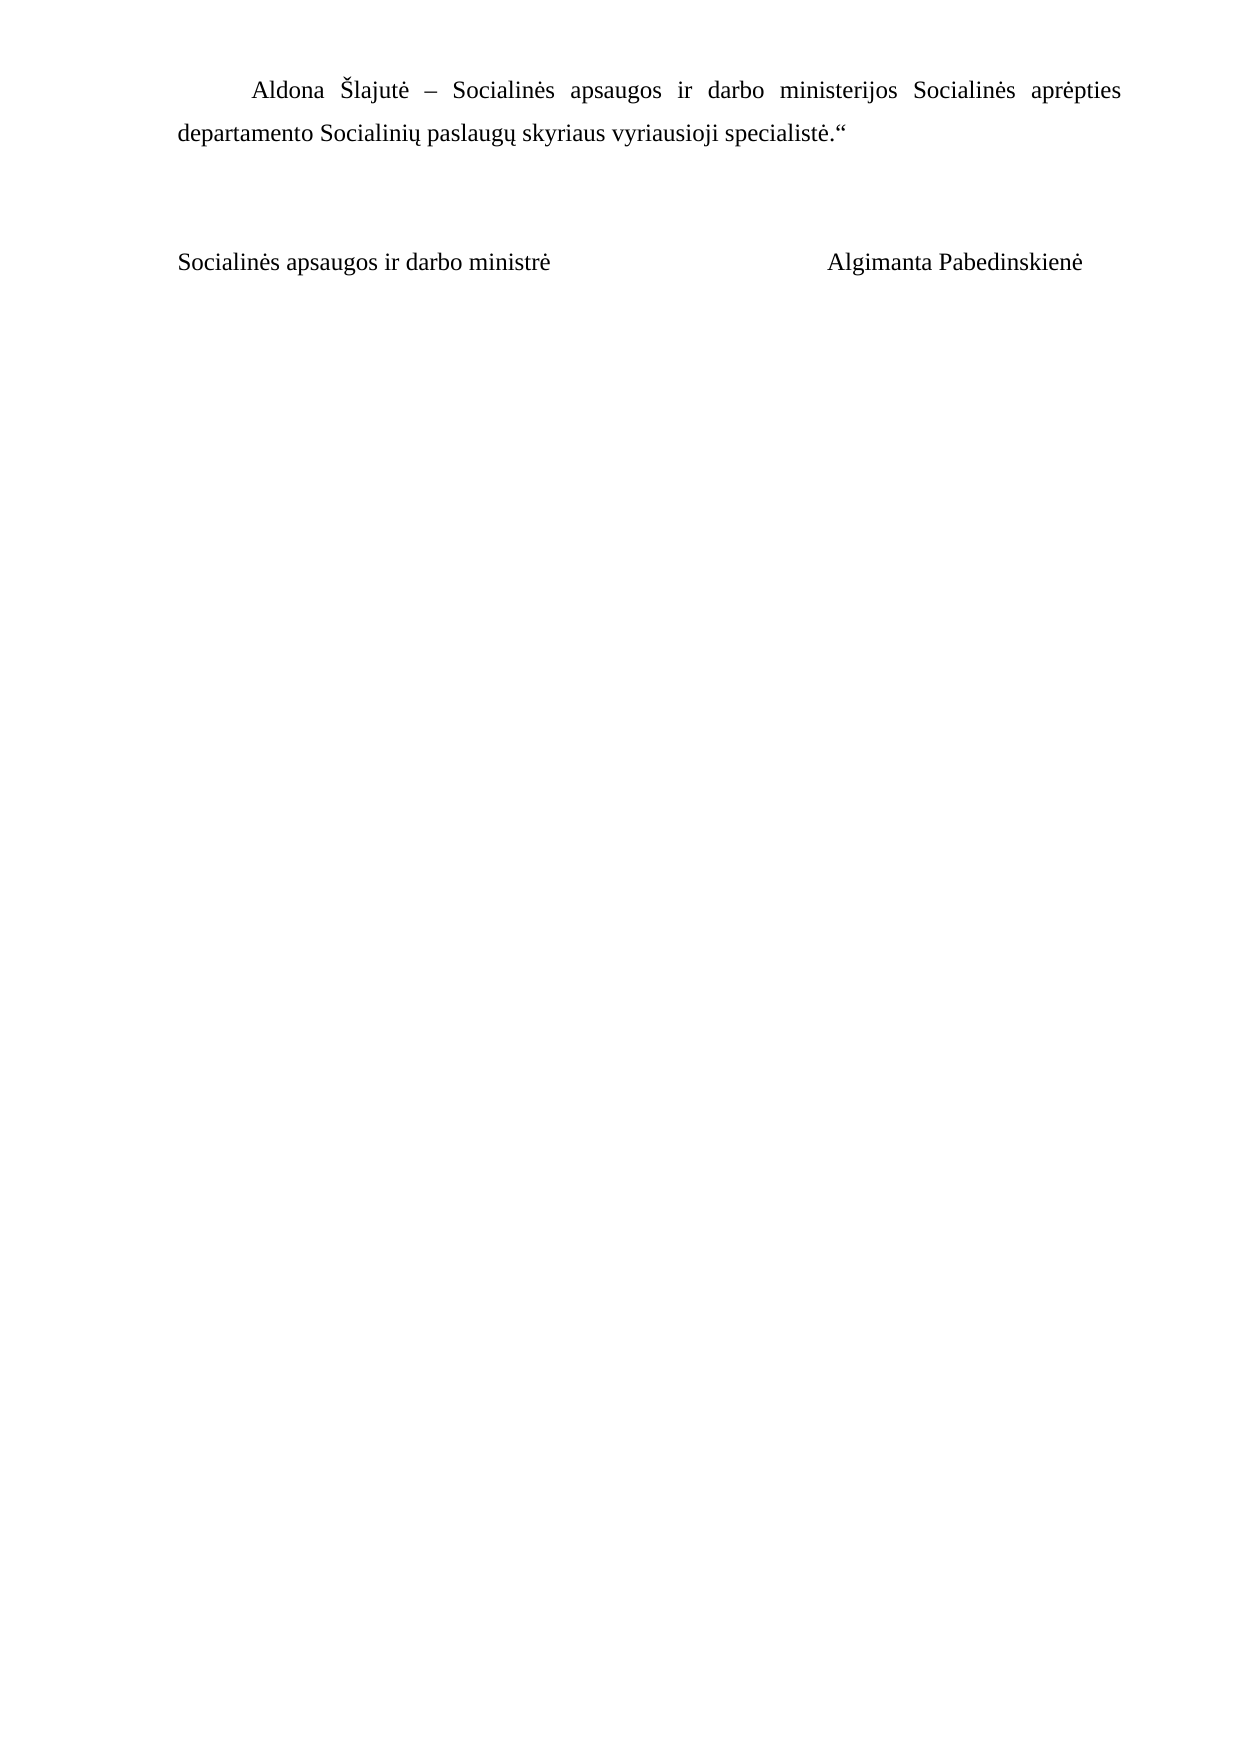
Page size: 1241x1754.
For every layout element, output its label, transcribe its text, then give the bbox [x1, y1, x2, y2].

text Socialinės apsaugos ir darbo ministrė Algimanta Pabedinskienė [177, 247, 1122, 276]
text Aldona Šlajutė – Socialinės apsaugos ir darbo ministerijos Socialinės aprėpties departamento Socialinių paslaugų skyriaus vyriausioji specialistė.“ [177, 75, 1122, 147]
